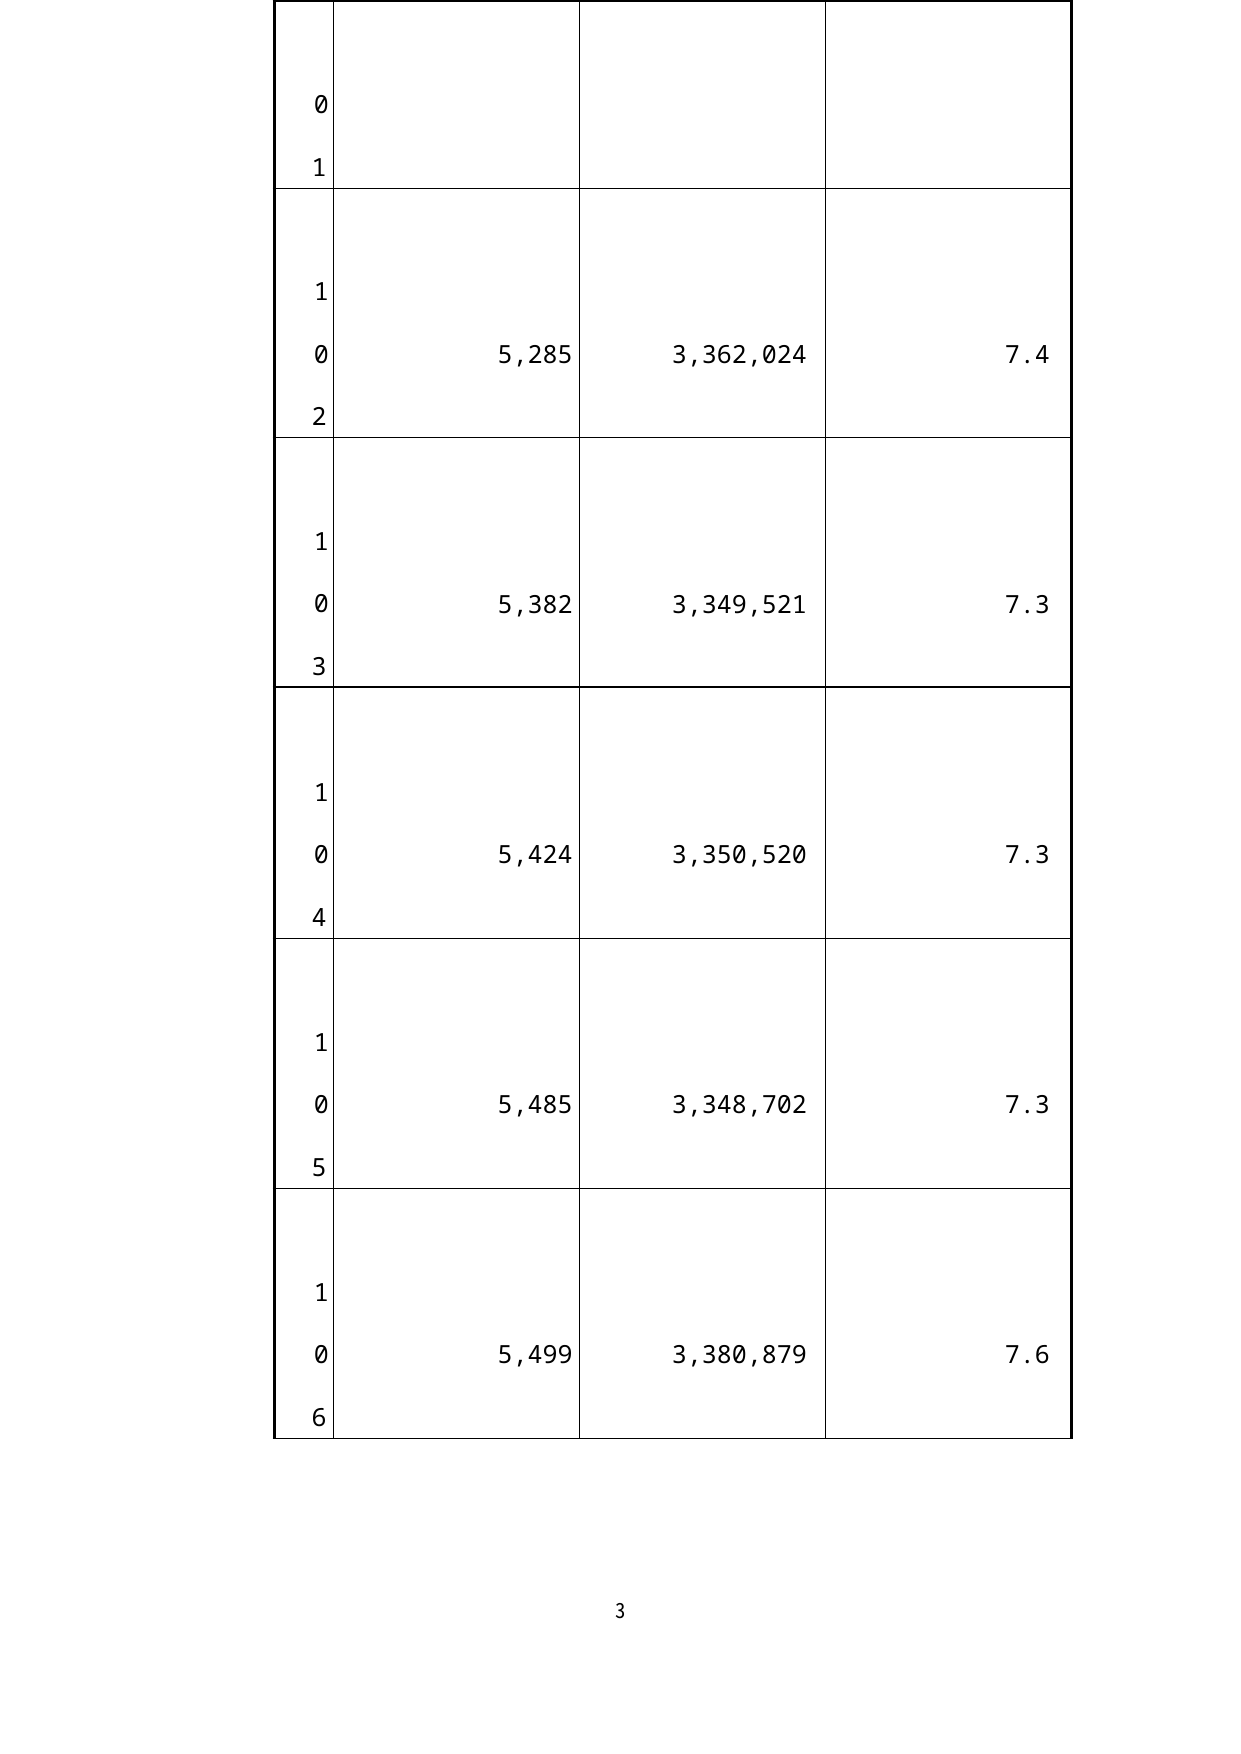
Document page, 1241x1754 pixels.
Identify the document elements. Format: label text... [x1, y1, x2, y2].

table_cell 106 [276, 1189, 333, 1437]
table_cell [580, 2, 825, 187]
table_cell 01 [276, 2, 333, 187]
table_cell 5,285 [334, 189, 579, 437]
table_cell 5,499 [334, 1189, 579, 1437]
table_cell 5,424 [334, 688, 579, 937]
table_cell 104 [276, 688, 333, 937]
table_cell 7.3 [826, 438, 1070, 686]
table_cell 7.4 [826, 189, 1070, 437]
table_cell 5,382 [334, 438, 579, 686]
table_cell 5,485 [334, 939, 579, 1187]
table_cell 105 [276, 939, 333, 1187]
table_cell [334, 2, 579, 187]
table_cell 102 [276, 189, 333, 437]
table_cell 3,362,024 [580, 189, 825, 437]
table_cell [826, 2, 1070, 187]
table_cell 3,350,520 [580, 688, 825, 937]
table_cell 7.6 [826, 1189, 1070, 1437]
table_cell 3,348,702 [580, 939, 825, 1187]
table_cell 103 [276, 438, 333, 686]
table_cell 3,349,521 [580, 438, 825, 686]
table_cell 7.3 [826, 688, 1070, 937]
table_cell 3,380,879 [580, 1189, 825, 1437]
table_cell 7.3 [826, 939, 1070, 1187]
